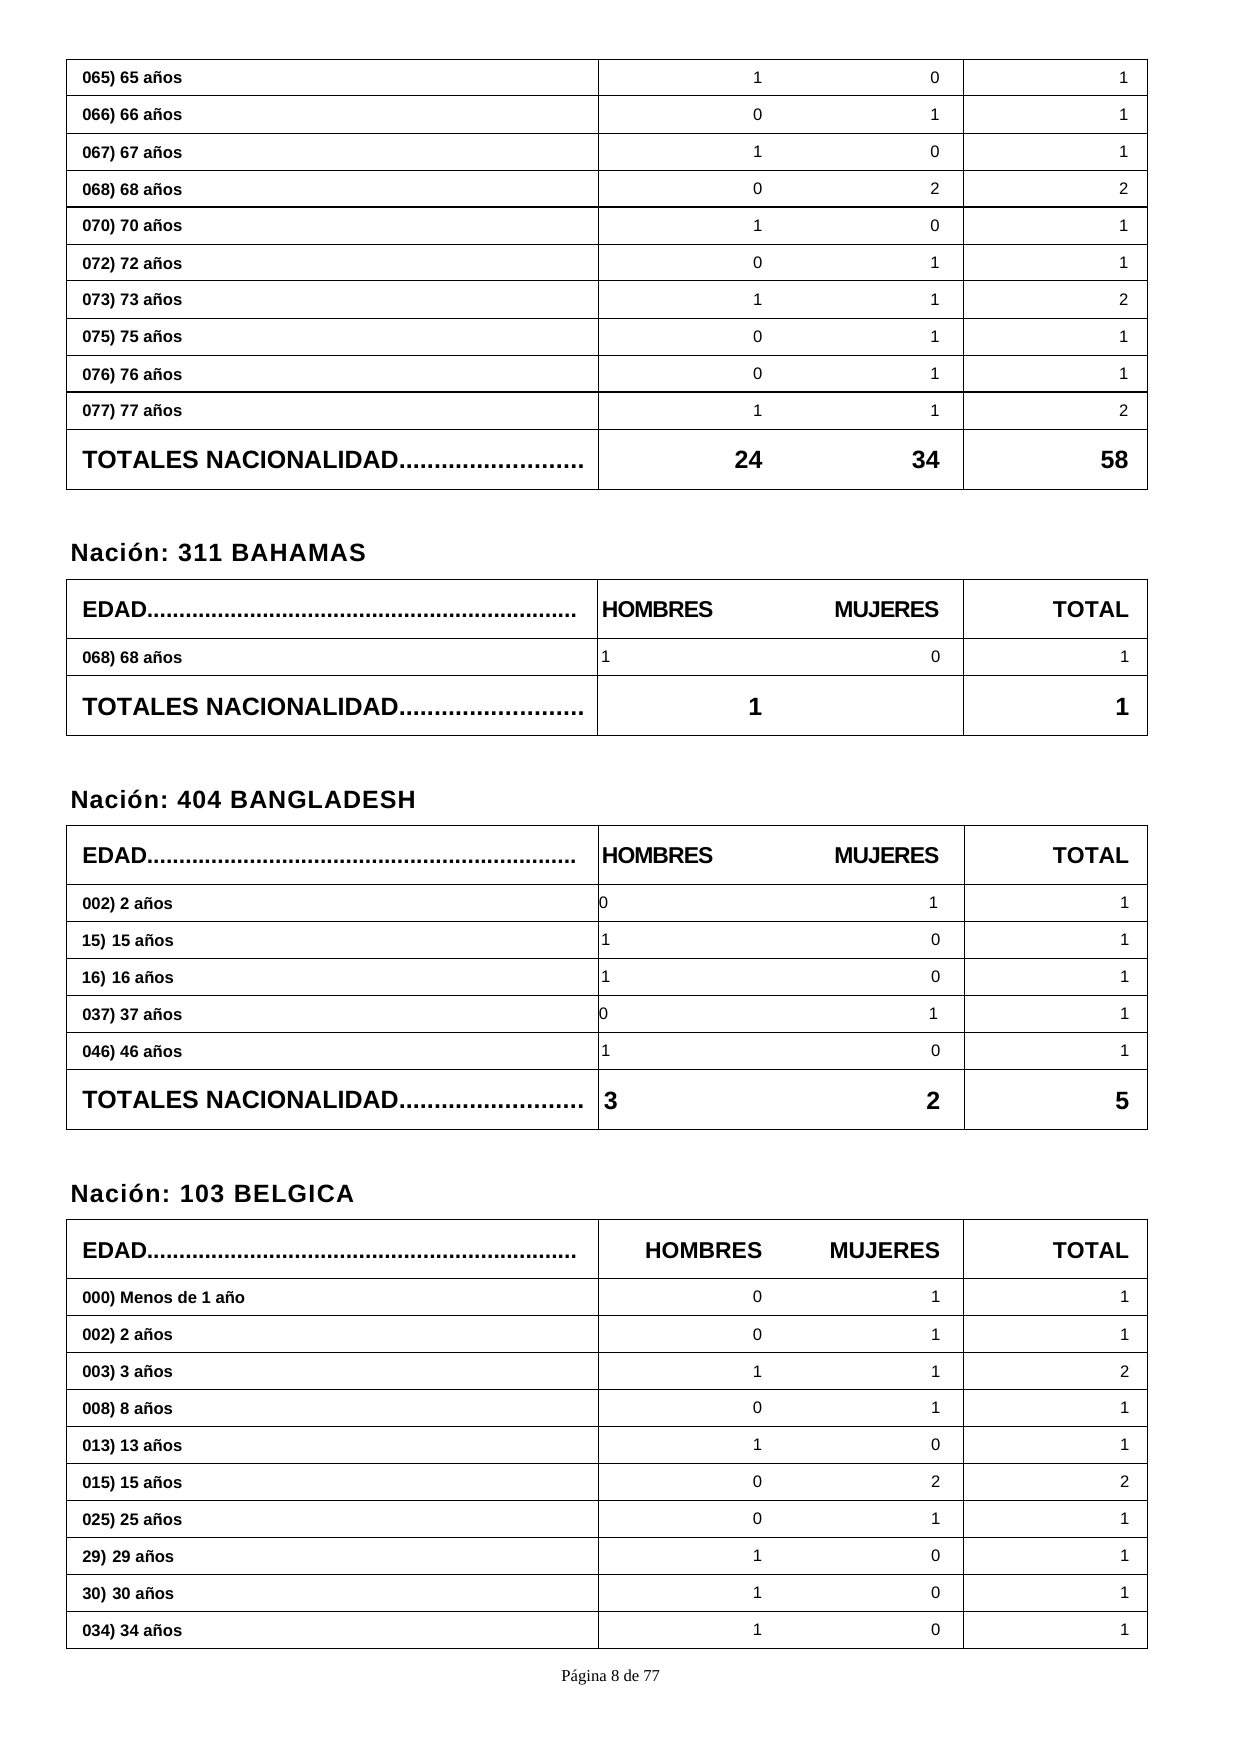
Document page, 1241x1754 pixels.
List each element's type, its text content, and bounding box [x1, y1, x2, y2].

table_cell 025) 25 años [67, 1501, 598, 1537]
table_cell 0 [838, 134, 963, 169]
table_cell 1 [797, 1353, 963, 1389]
table_header HOMBRES MUJERES [599, 826, 964, 884]
table_cell 1 [599, 281, 837, 317]
table_cell 046) 46 años [67, 1033, 598, 1069]
table_cell 070) 70 años [67, 208, 598, 243]
text Página 8 de 77 [70, 1667, 1151, 1685]
table_cell 1 [838, 319, 963, 354]
table_cell 1 [797, 1390, 963, 1426]
table_cell 1 [599, 1575, 797, 1611]
table_cell 003) 3 años [67, 1353, 598, 1389]
table_cell 0 1 [599, 996, 964, 1032]
table_cell 1 [599, 1612, 797, 1648]
table_cell 1 [838, 393, 963, 428]
table_header EDAD [67, 826, 598, 884]
table_cell 072) 72 años [67, 245, 598, 280]
table_cell 000) Menos de 1 año [67, 1279, 598, 1315]
table_cell 1 [964, 245, 1147, 280]
table_cell 2 [964, 281, 1147, 317]
table_cell 2 [964, 1464, 1147, 1500]
table_cell 2 [838, 171, 963, 206]
table_cell 1 [964, 96, 1147, 132]
table_header 1 [964, 60, 1147, 95]
table_cell 1 [599, 134, 837, 169]
table_cell 2 [964, 393, 1147, 428]
table_cell 008) 8 años [67, 1390, 598, 1426]
table_cell 1 [964, 1427, 1147, 1463]
table_cell 1 [964, 208, 1147, 243]
table_cell 015) 15 años [67, 1464, 598, 1500]
table_cell 1 [965, 996, 1147, 1032]
table_cell 1 [965, 959, 1147, 995]
table_cell 1 [964, 1501, 1147, 1537]
table_cell 15 años [67, 922, 598, 958]
table_cell 1 [964, 1316, 1147, 1352]
table_cell 1 [838, 281, 963, 317]
table_cell 2 [797, 1464, 963, 1500]
table_cell 076) 76 años [67, 356, 598, 391]
table_header HOMBRES [599, 1220, 797, 1278]
table_cell 067) 67 años [67, 134, 598, 169]
table_cell 002) 2 años [67, 1316, 598, 1352]
table_cell 1 [838, 356, 963, 391]
table_header EDAD [67, 580, 597, 638]
table_cell 1 [599, 1538, 797, 1574]
table_cell 0 [797, 1538, 963, 1574]
table_cell 077) 77 años [67, 393, 598, 428]
table_header 065) 65 años [67, 60, 598, 95]
table_cell 0 [797, 1612, 963, 1648]
table_cell 58 [964, 430, 1147, 488]
table_cell 16 años [67, 959, 598, 995]
table_cell 2 [964, 1353, 1147, 1389]
table_cell 034) 34 años [67, 1612, 598, 1648]
table_cell 2 [964, 171, 1147, 206]
table_cell 1 [964, 639, 1147, 675]
table_cell 0 [599, 319, 837, 354]
table_cell 1 0 [599, 959, 964, 995]
text Nación: 103 BELGICA [70, 1182, 1151, 1208]
table_cell 0 [599, 96, 837, 132]
table_cell 1 [964, 1279, 1147, 1315]
table_header 1 [599, 60, 837, 95]
table_header HOMBRES MUJERES [598, 580, 963, 638]
table_cell 075) 75 años [67, 319, 598, 354]
table_cell 0 [797, 1575, 963, 1611]
table_cell 3 2 [599, 1070, 964, 1129]
table_cell 1 [964, 1390, 1147, 1426]
table_header TOTAL [964, 580, 1147, 638]
table_cell 002) 2 años [67, 885, 598, 921]
table_cell 1 [964, 319, 1147, 354]
table_header TOTAL [964, 1220, 1147, 1278]
table_cell 1 [965, 922, 1147, 958]
table_cell 1 [965, 885, 1147, 921]
table_cell 0 [599, 1279, 797, 1315]
table_cell 1 [965, 1033, 1147, 1069]
table_cell 1 0 [598, 639, 963, 675]
table_cell 073) 73 años [67, 281, 598, 317]
table_cell 0 1 [599, 885, 964, 921]
table_cell 068) 68 años [67, 639, 597, 675]
table_cell 0 [599, 1316, 797, 1352]
table_cell 29 años [67, 1538, 598, 1574]
table_cell TOTALES NACIONALIDAD [67, 430, 598, 488]
table_cell 1 [599, 1427, 797, 1463]
table_cell 0 [599, 245, 837, 280]
table_header 0 [838, 60, 963, 95]
table_cell 1 0 [599, 1033, 964, 1069]
table_cell 1 [964, 1538, 1147, 1574]
table_cell 1 [964, 134, 1147, 169]
table_cell 0 [599, 171, 837, 206]
text Nación: 311 BAHAMAS [70, 541, 1151, 567]
table_cell 0 [797, 1427, 963, 1463]
table_cell 34 [838, 430, 963, 488]
table_cell 1 [797, 1279, 963, 1315]
table_cell 0 [599, 1501, 797, 1537]
table_cell 1 [964, 676, 1147, 735]
table_cell 037) 37 años [67, 996, 598, 1032]
table_cell 1 [964, 1575, 1147, 1611]
table_cell 0 [599, 1390, 797, 1426]
table_cell 0 [599, 1464, 797, 1500]
table_cell TOTALES NACIONALIDAD [67, 676, 597, 735]
table_header TOTAL [965, 826, 1147, 884]
table_cell 068) 68 años [67, 171, 598, 206]
table_header EDAD [67, 1220, 598, 1278]
table_header MUJERES [797, 1220, 963, 1278]
table_cell 0 [838, 208, 963, 243]
table_cell 1 [964, 356, 1147, 391]
table_cell 1 [797, 1316, 963, 1352]
table_cell 066) 66 años [67, 96, 598, 132]
table_cell 1 [598, 676, 963, 735]
text Nación: 404 BANGLADESH [70, 787, 1151, 813]
table_cell 1 [599, 1353, 797, 1389]
table_cell 0 [599, 356, 837, 391]
table_cell 1 [599, 393, 837, 428]
table_cell 1 0 [599, 922, 964, 958]
table_cell 1 [838, 96, 963, 132]
table_cell 30 años [67, 1575, 598, 1611]
table_cell 1 [838, 245, 963, 280]
table_cell 013) 13 años [67, 1427, 598, 1463]
table_cell 5 [965, 1070, 1147, 1129]
table_cell 1 [964, 1612, 1147, 1648]
table_cell 1 [599, 208, 837, 243]
table_cell 1 [797, 1501, 963, 1537]
table_cell 24 [599, 430, 837, 488]
table_cell TOTALES NACIONALIDAD [67, 1070, 598, 1129]
